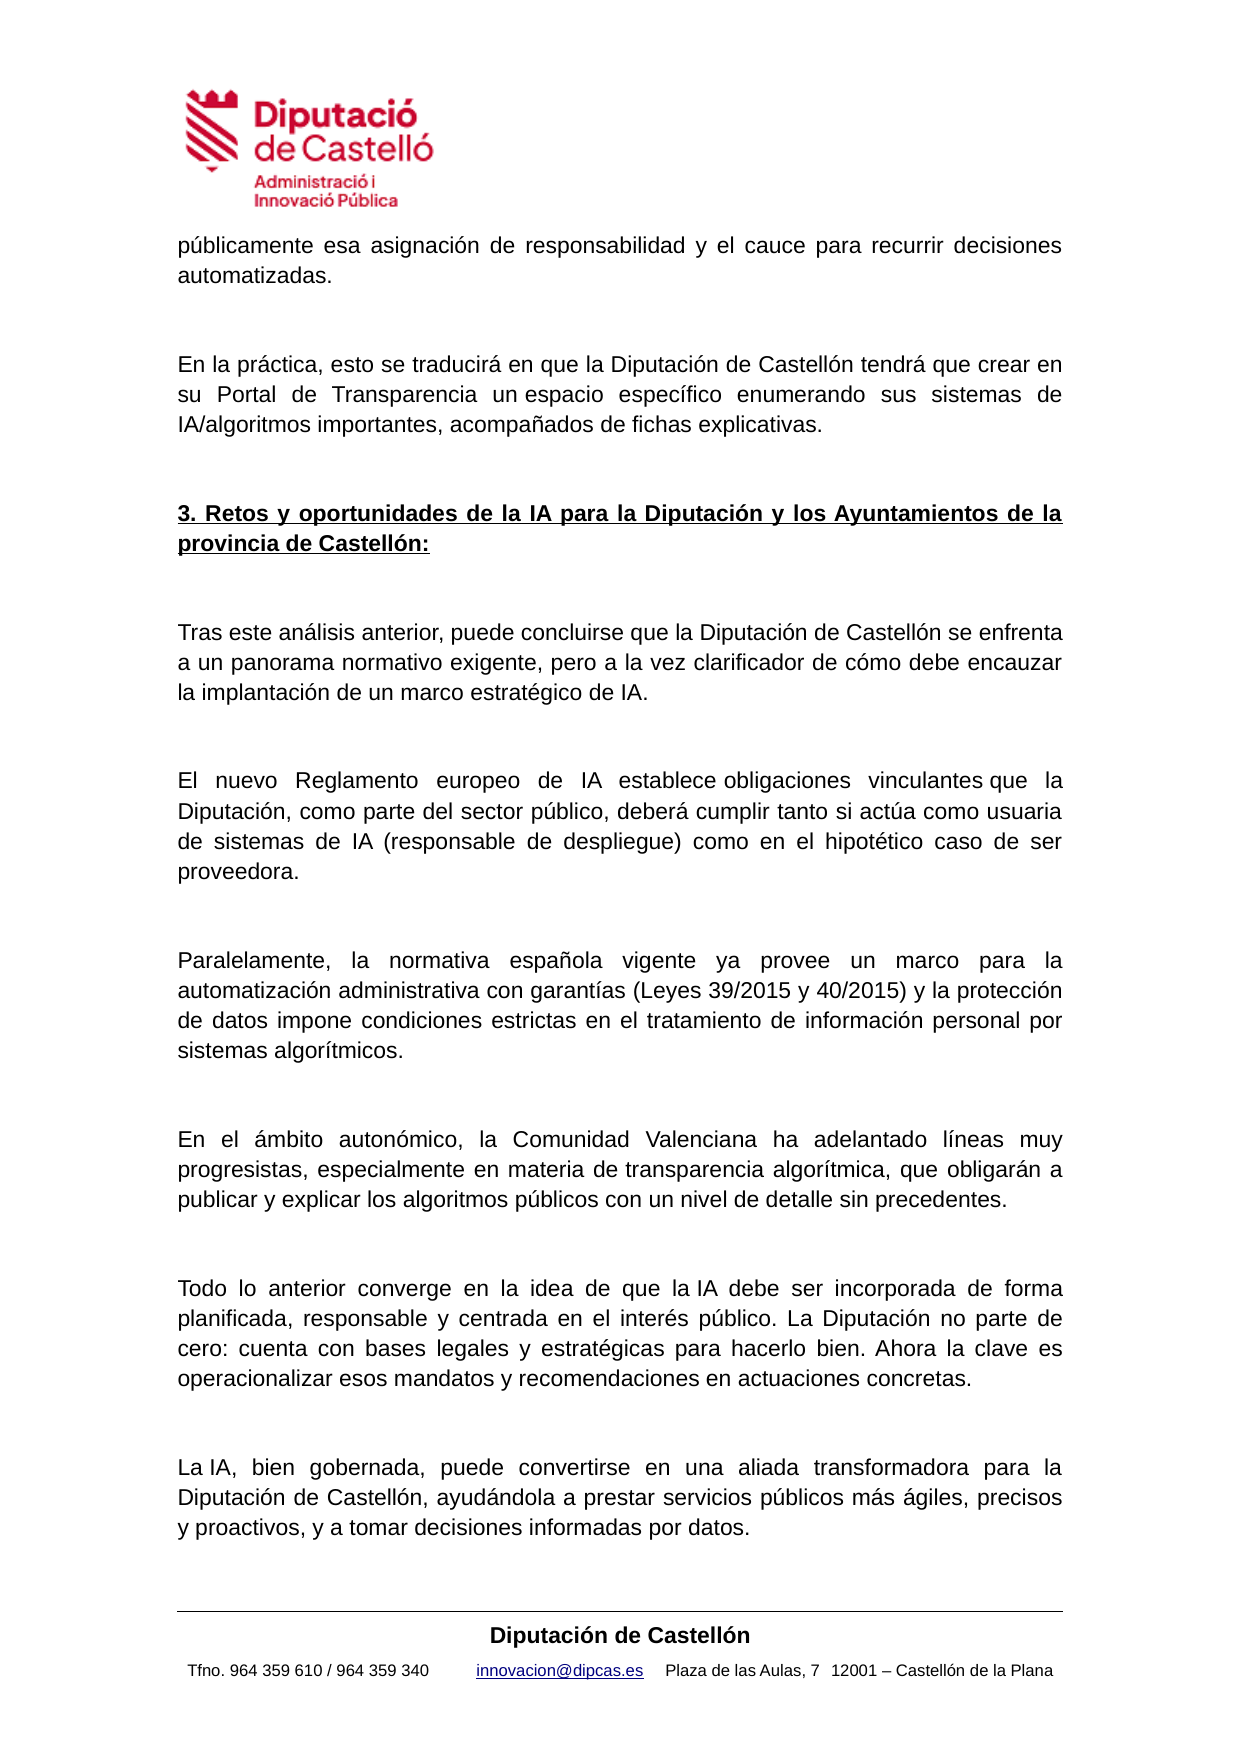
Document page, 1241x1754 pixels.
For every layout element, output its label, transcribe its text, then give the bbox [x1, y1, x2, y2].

text públicamente esa asignación de responsabilidad y el cauce para recurrir decisiones automatizadas. [177, 232, 1063, 288]
text Tras este análisis anterior, puede concluirse que la Diputación de Castellón se enfrenta a un panorama normativo exigente, pero a la vez clarificador de cómo debe encauzar la implantación de un marco estratégico de IA. [177, 618, 1063, 705]
picture [180, 80, 445, 221]
text En el ámbito autonómico, la Comunidad Valenciana ha adelantado líneas muy progresistas, especialmente en materia de transparencia algorítmica, que obligarán a publicar y explicar los algoritmos públicos con un nivel de detalle sin precedentes. [177, 1126, 1063, 1212]
text La IA, bien gobernada, puede convertirse en una aliada transformadora para la Diputación de Castellón, ayudándola a prestar servicios públicos más ágiles, precisos y proactivos, y a tomar decisiones informadas por datos. [177, 1454, 1063, 1541]
text El nuevo Reglamento europeo de IA establece obligaciones vinculantes que la Diputación, como parte del sector público, deberá cumplir tanto si actúa como usuaria de sistemas de IA (responsable de despliegue) como en el hipotético caso de ser proveedora. [177, 767, 1063, 884]
subtitle provincia de Castellón: [177, 524, 1063, 556]
text Paralelamente, la normativa española vigente ya provee un marco para la automatización administrativa con garantías (Leyes 39/2015 y 40/2015) y la protección de datos impone condiciones estrictas en el tratamiento de información personal por sistemas algorítmicos. [177, 947, 1063, 1063]
text Todo lo anterior converge en la idea de que la IA debe ser incorporada de forma planificada, responsable y centrada en el interés público. La Diputación no parte de cero: cuenta con bases legales y estratégicas para hacerlo bien. Ahora la clave es operacionalizar esos mandatos y recomendaciones en actuaciones concretas. [177, 1275, 1063, 1392]
subtitle 3. Retos y oportunidades de la IA para la Diputación y los Ayuntamientos de la [177, 500, 1063, 523]
text En la práctica, esto se traducirá en que la Diputación de Castellón tendrá que crear en su Portal de Transparencia un espacio específico enumerando sus sistemas de IA/algoritmos importantes, acompañados de fichas explicativas. [177, 351, 1063, 437]
